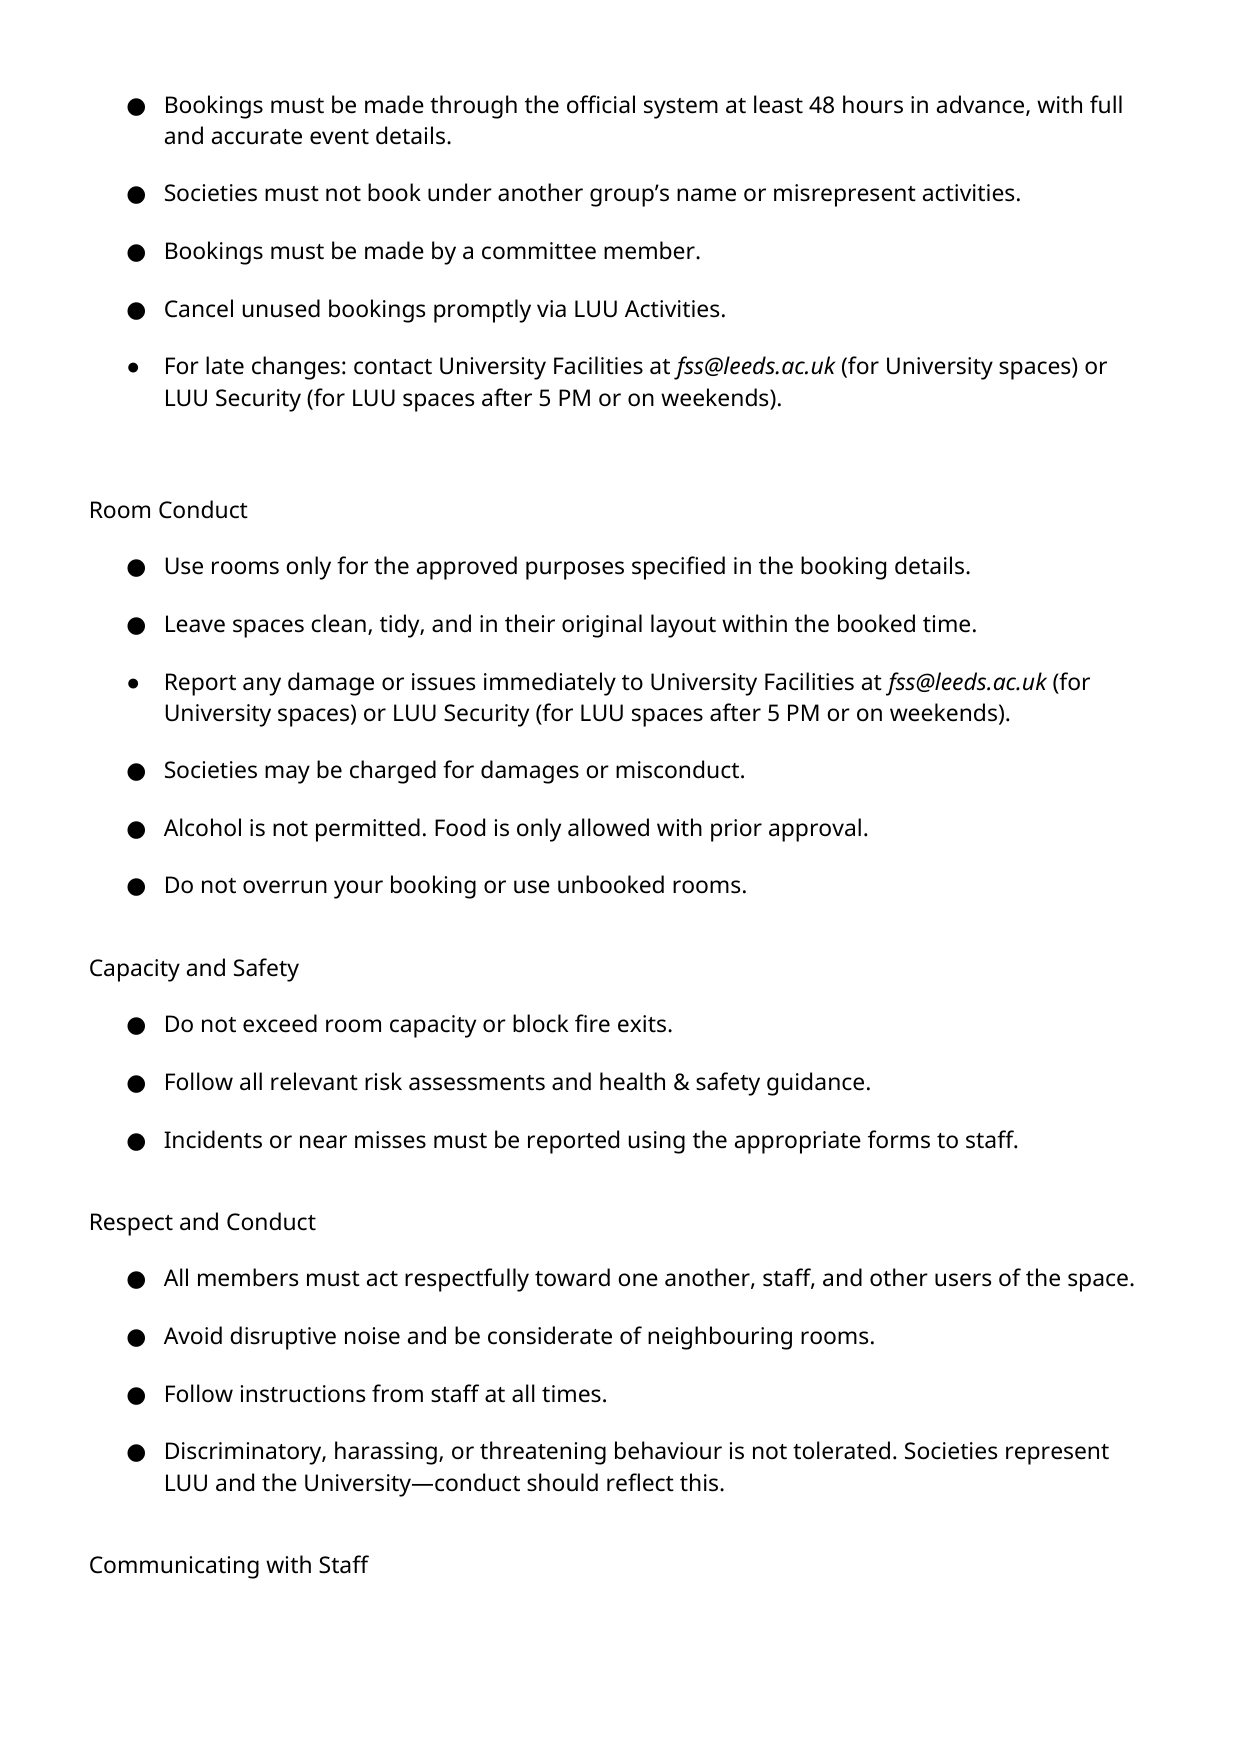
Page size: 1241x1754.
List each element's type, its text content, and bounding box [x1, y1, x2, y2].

text Room Conduct [88, 494, 1152, 525]
list Incidents or near misses must be reported using the appropriate forms to staff. [126, 1123, 1152, 1181]
text Respect and Conduct [88, 1206, 1152, 1237]
list Bookings must be made by a committee member. [126, 235, 1152, 293]
list Discriminatory, harassing, or threatening behaviour is not tolerated. Societies represent LUU and the University—conduct should reflect this. [126, 1435, 1152, 1524]
list Use rooms only for the approved purposes specified in the booking details. [126, 550, 1152, 608]
list Report any damage or issues immediately to University Facilities at fss@leeds.ac.uk (for University spaces) or LUU Security (for LUU spaces after 5 PM or on weekends). [126, 665, 1152, 754]
list Leave spaces clean, tidy, and in their original layout within the booked time. [126, 608, 1152, 665]
list Do not exceed room capacity or block fire exits. [126, 1008, 1152, 1066]
list Alcohol is not permitted. Food is only allowed with prior approval. [126, 812, 1152, 869]
list Follow all relevant risk assessments and health & safety guidance. [126, 1066, 1152, 1123]
list Follow instructions from staff at all times. [126, 1378, 1152, 1435]
text Communicating with Staff [88, 1549, 1152, 1580]
list Bookings must be made through the official system at least 48 hours in advance, with full and accurate event details. [126, 88, 1152, 177]
list Societies must not book under another group’s name or misrepresent activities. [126, 177, 1152, 235]
list Avoid disruptive noise and be considerate of neighbouring rooms. [126, 1320, 1152, 1378]
text Capacity and Safety [88, 952, 1152, 983]
list For late changes: contact University Facilities at fss@leeds.ac.uk (for University spaces) or LUU Security (for LUU spaces after 5 PM or on weekends). [126, 350, 1152, 413]
list Cancel unused bookings promptly via LUU Activities. [126, 293, 1152, 350]
list Do not overrun your booking or use unbooked rooms. [126, 869, 1152, 927]
list Societies may be charged for damages or misconduct. [126, 754, 1152, 812]
list All members must act respectfully toward one another, staff, and other users of the space. [126, 1262, 1152, 1320]
